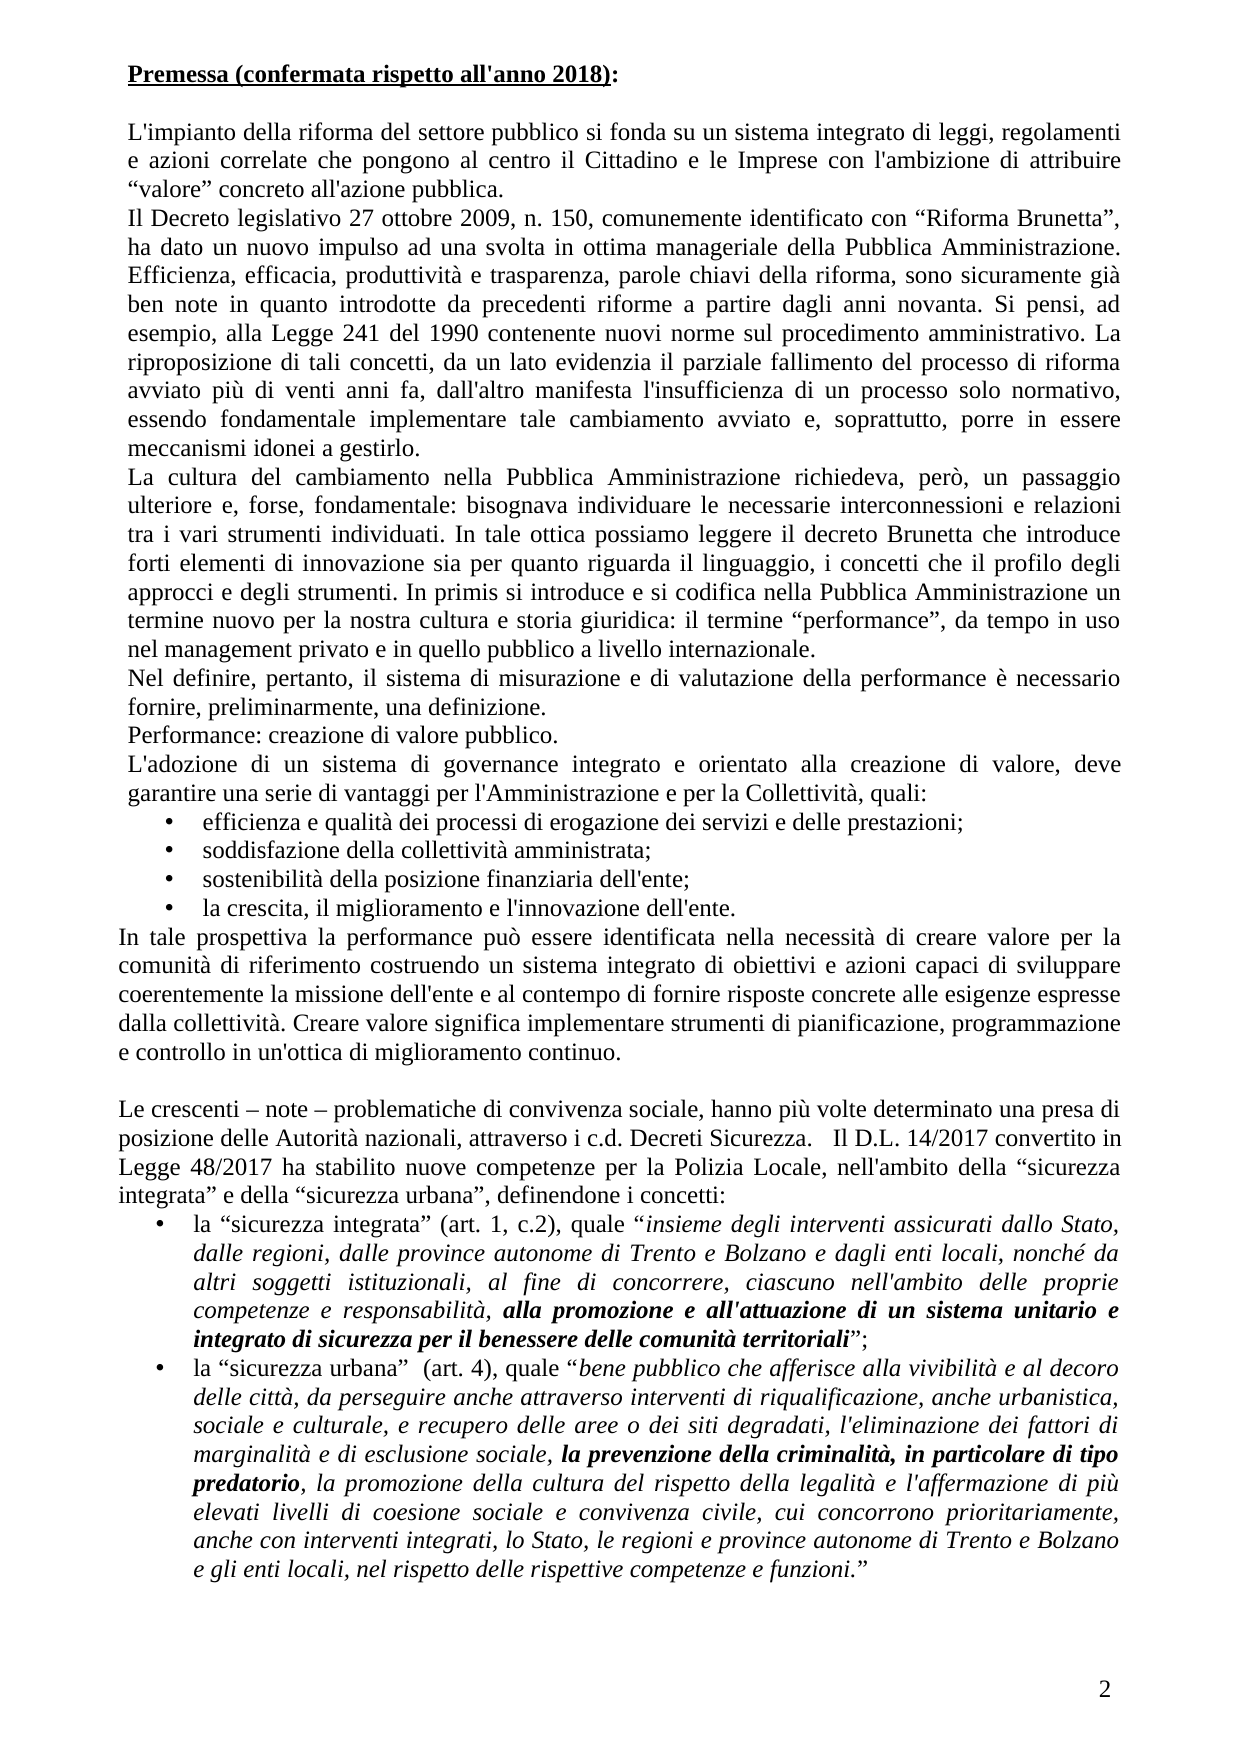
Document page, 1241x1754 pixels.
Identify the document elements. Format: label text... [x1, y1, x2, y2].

text Le crescenti – note – problematiche di convivenza sociale, hanno più volte determinato una presa di posizione delle Autorità nazionali, attraverso i c.d. Decreti Sicurezza. Il D.L. 14/2017 convertito in Legge 48/2017 ha stabilito nuove competenze per la Polizia Locale, nell'ambito della “sicurezza integrata” e della “sicurezza urbana”, definendone i concetti: [118, 1094, 1122, 1209]
list efficienza e qualità dei processi di erogazione dei servizi e delle prestazioni; [165, 807, 1122, 835]
text Nel definire, pertanto, il sistema di misurazione e di valutazione della performance è necessario fornire, preliminarmente, una definizione. [127, 663, 1122, 720]
text L'impianto della riforma del settore pubblico si fonda su un sistema integrato di leggi, regolamenti e azioni correlate che pongono al centro il Cittadino e le Imprese con l'ambizione di attribuire “valore” concreto all'azione pubblica. [127, 117, 1122, 203]
text L'adozione di un sistema di governance integrato e orientato alla creazione di valore, deve garantire una serie di vantaggi per l'Amministrazione e per la Collettività, quali: [127, 749, 1122, 807]
list soddisfazione della collettività amministrata; [165, 835, 1122, 864]
text Il Decreto legislativo 27 ottobre 2009, n. 150, comunemente identificato con “Riforma Brunetta”, ha dato un nuovo impulso ad una svolta in ottima manageriale della Pubblica Amministrazione. Efficienza, efficacia, produttività e trasparenza, parole chiavi della riforma, sono sicuramente già ben note in quanto introdotte da precedenti riforme a partire dagli anni novanta. Si pensi, ad esempio, alla Legge 241 del 1990 contenente nuovi norme sul procedimento amministrativo. La riproposizione di tali concetti, da un lato evidenzia il parziale fallimento del processo di riforma avviato più di venti anni fa, dall'altro manifesta l'insufficienza di un processo solo normativo, essendo fondamentale implementare tale cambiamento avviato e, soprattutto, porre in essere meccanismi idonei a gestirlo. [127, 203, 1122, 462]
list la “sicurezza integrata” (art. 1, c.2), quale “insieme degli interventi assicurati dallo Stato, dalle regioni, dalle province autonome di Trento e Bolzano e dagli enti locali, nonché da altri soggetti istituzionali, al fine di concorrere, ciascuno nell'ambito delle proprie competenze e responsabilità, alla promozione e all'attuazione di un sistema unitario e integrato di sicurezza per il benessere delle comunità territoriali”; [156, 1209, 1122, 1353]
list la “sicurezza urbana” (art. 4), quale “bene pubblico che afferisce alla vivibilità e al decoro delle città, da perseguire anche attraverso interventi di riqualificazione, anche urbanistica, sociale e culturale, e recupero delle aree o dei siti degradati, l'eliminazione dei fattori di marginalità e di esclusione sociale, la prevenzione della criminalità, in particolare di tipo predatorio, la promozione della cultura del rispetto della legalità e l'affermazione di più elevati livelli di coesione sociale e convivenza civile, cui concorrono prioritariamente, anche con interventi integrati, lo Stato, le regioni e province autonome di Trento e Bolzano e gli enti locali, nel rispetto delle rispettive competenze e funzioni.” [156, 1353, 1122, 1583]
text In tale prospettiva la performance può essere identificata nella necessità di creare valore per la comunità di riferimento costruendo un sistema integrato di obiettivi e azioni capaci di sviluppare coerentemente la missione dell'ente e al contempo di fornire risposte concrete alle esigenze espresse dalla collettività. Creare valore significa implementare strumenti di pianificazione, programmazione e controllo in un'ottica di miglioramento continuo. [118, 922, 1122, 1065]
text La cultura del cambiamento nella Pubblica Amministrazione richiedeva, però, un passaggio ulteriore e, forse, fondamentale: bisognava individuare le necessarie interconnessioni e relazioni tra i vari strumenti individuati. In tale ottica possiamo leggere il decreto Brunetta che introduce forti elementi di innovazione sia per quanto riguarda il linguaggio, i concetti che il profilo degli approcci e degli strumenti. In primis si introduce e si codifica nella Pubblica Amministrazione un termine nuovo per la nostra cultura e storia giuridica: il termine “performance”, da tempo in uso nel management privato e in quello pubblico a livello internazionale. [127, 462, 1122, 663]
list sostenibilità della posizione finanziaria dell'ente; [165, 864, 1122, 893]
text Performance: creazione di valore pubblico. [127, 720, 1122, 749]
list la crescita, il miglioramento e l'innovazione dell'ente. [165, 893, 1122, 922]
text Premessa (confermata rispetto all'anno 2018): [127, 59, 1122, 88]
